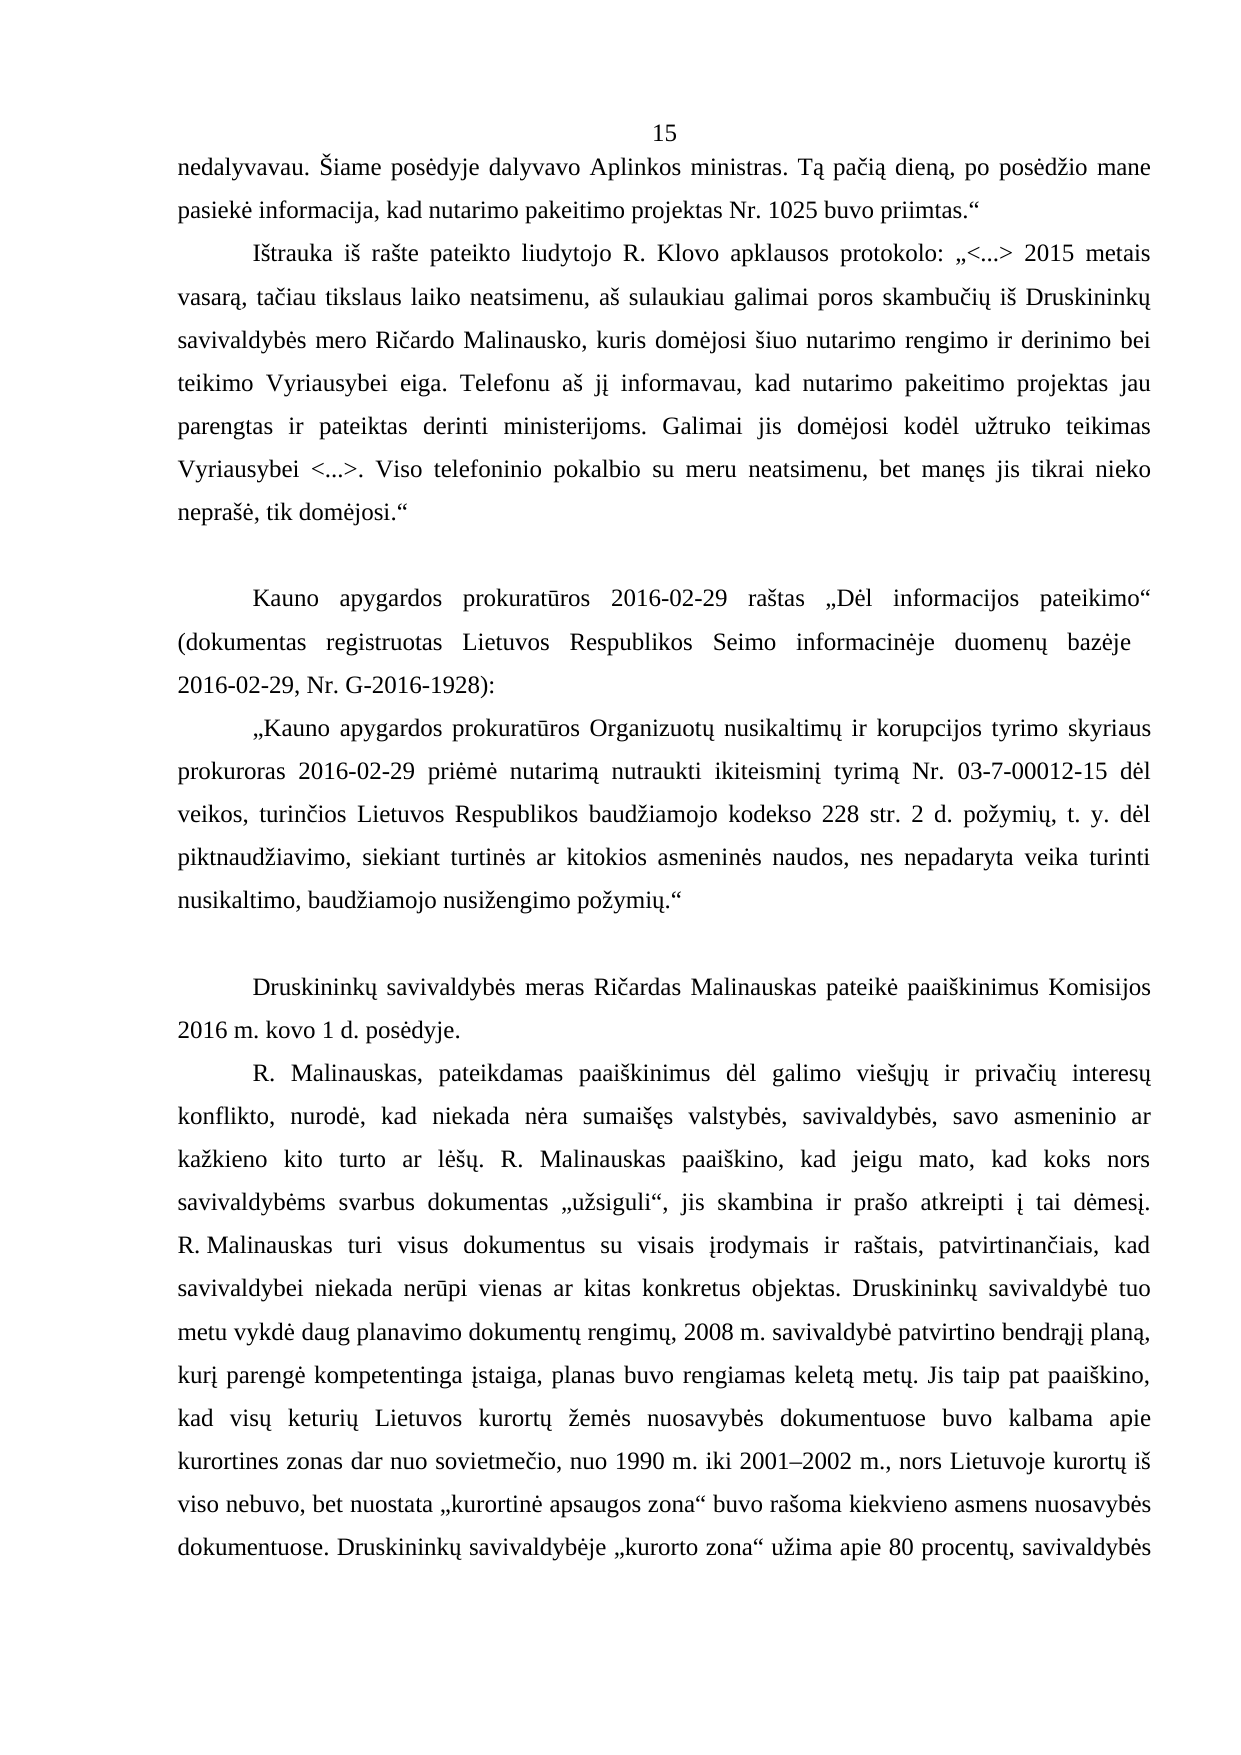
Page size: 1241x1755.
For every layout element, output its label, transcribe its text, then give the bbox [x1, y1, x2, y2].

text Druskininkų savivaldybės meras Ričardas Malinauskas pateikė paaiškinimus Komisijos 2016 m. kovo 1 d. posėdyje. [177, 972, 1152, 1043]
text Kauno apygardos prokuratūros 2016-02-29 raštas „Dėl informacijos pateikimo“ (dokumentas registruotas Lietuvos Respublikos Seimo informacinėje duomenų bazėje 2016-02-29, Nr. G-2016-1928): [177, 583, 1152, 698]
text Ištrauka iš rašte pateikto liudytojo R. Klovo apklausos protokolo: „<...> 2015 metais vasarą, tačiau tikslaus laiko neatsimenu, aš sulaukiau galimai poros skambučių iš Druskininkų savivaldybės mero Ričardo Malinausko, kuris domėjosi šiuo nutarimo rengimo ir derinimo bei teikimo Vyriausybei eiga. Telefonu aš jį informavau, kad nutarimo pakeitimo projektas jau parengtas ir pateiktas derinti ministerijoms. Galimai jis domėjosi kodėl užtruko teikimas Vyriausybei <...>. Viso telefoninio pokalbio su meru neatsimenu, bet manęs jis tikrai nieko neprašė, tik domėjosi.“ [177, 238, 1152, 526]
text nedalyvavau. Šiame posėdyje dalyvavo Aplinkos ministras. Tą pačią dieną, po posėdžio mane pasiekė informacija, kad nutarimo pakeitimo projektas Nr. 1025 buvo priimtas.“ [177, 152, 1152, 224]
text R. Malinauskas, pateikdamas paaiškinimus dėl galimo viešųjų ir privačių interesų konflikto, nurodė, kad niekada nėra sumaišęs valstybės, savivaldybės, savo asmeninio ar kažkieno kito turto ar lėšų. R. Malinauskas paaiškino, kad jeigu mato, kad koks nors savivaldybėms svarbus dokumentas „užsiguli“, jis skambina ir prašo atkreipti į tai dėmesį. R. Malinauskas turi visus dokumentus su visais įrodymais ir raštais, patvirtinančiais, kad savivaldybei niekada nerūpi vienas ar kitas konkretus objektas. Druskininkų savivaldybė tuo metu vykdė daug planavimo dokumentų rengimų, 2008 m. savivaldybė patvirtino bendrąjį planą, kurį parengė kompetentinga įstaiga, planas buvo rengiamas keletą metų. Jis taip pat paaiškino, kad visų keturių Lietuvos kurortų žemės nuosavybės dokumentuose buvo kalbama apie kurortines zonas dar nuo sovietmečio, nuo 1990 m. iki 2001–2002 m., nors Lietuvoje kurortų iš viso nebuvo, bet nuostata „kurortinė apsaugos zona“ buvo rašoma kiekvieno asmens nuosavybės dokumentuose. Druskininkų savivaldybėje „kurorto zona“ užima apie 80 procentų, savivaldybės [177, 1058, 1152, 1561]
text „Kauno apygardos prokuratūros Organizuotų nusikaltimų ir korupcijos tyrimo skyriaus prokuroras 2016-02-29 priėmė nutarimą nutraukti ikiteisminį tyrimą Nr. 03-7-00012-15 dėl veikos, turinčios Lietuvos Respublikos baudžiamojo kodekso 228 str. 2 d. požymių, t. y. dėl piktnaudžiavimo, siekiant turtinės ar kitokios asmeninės naudos, nes nepadaryta veika turinti nusikaltimo, baudžiamojo nusižengimo požymių.“ [177, 713, 1152, 914]
